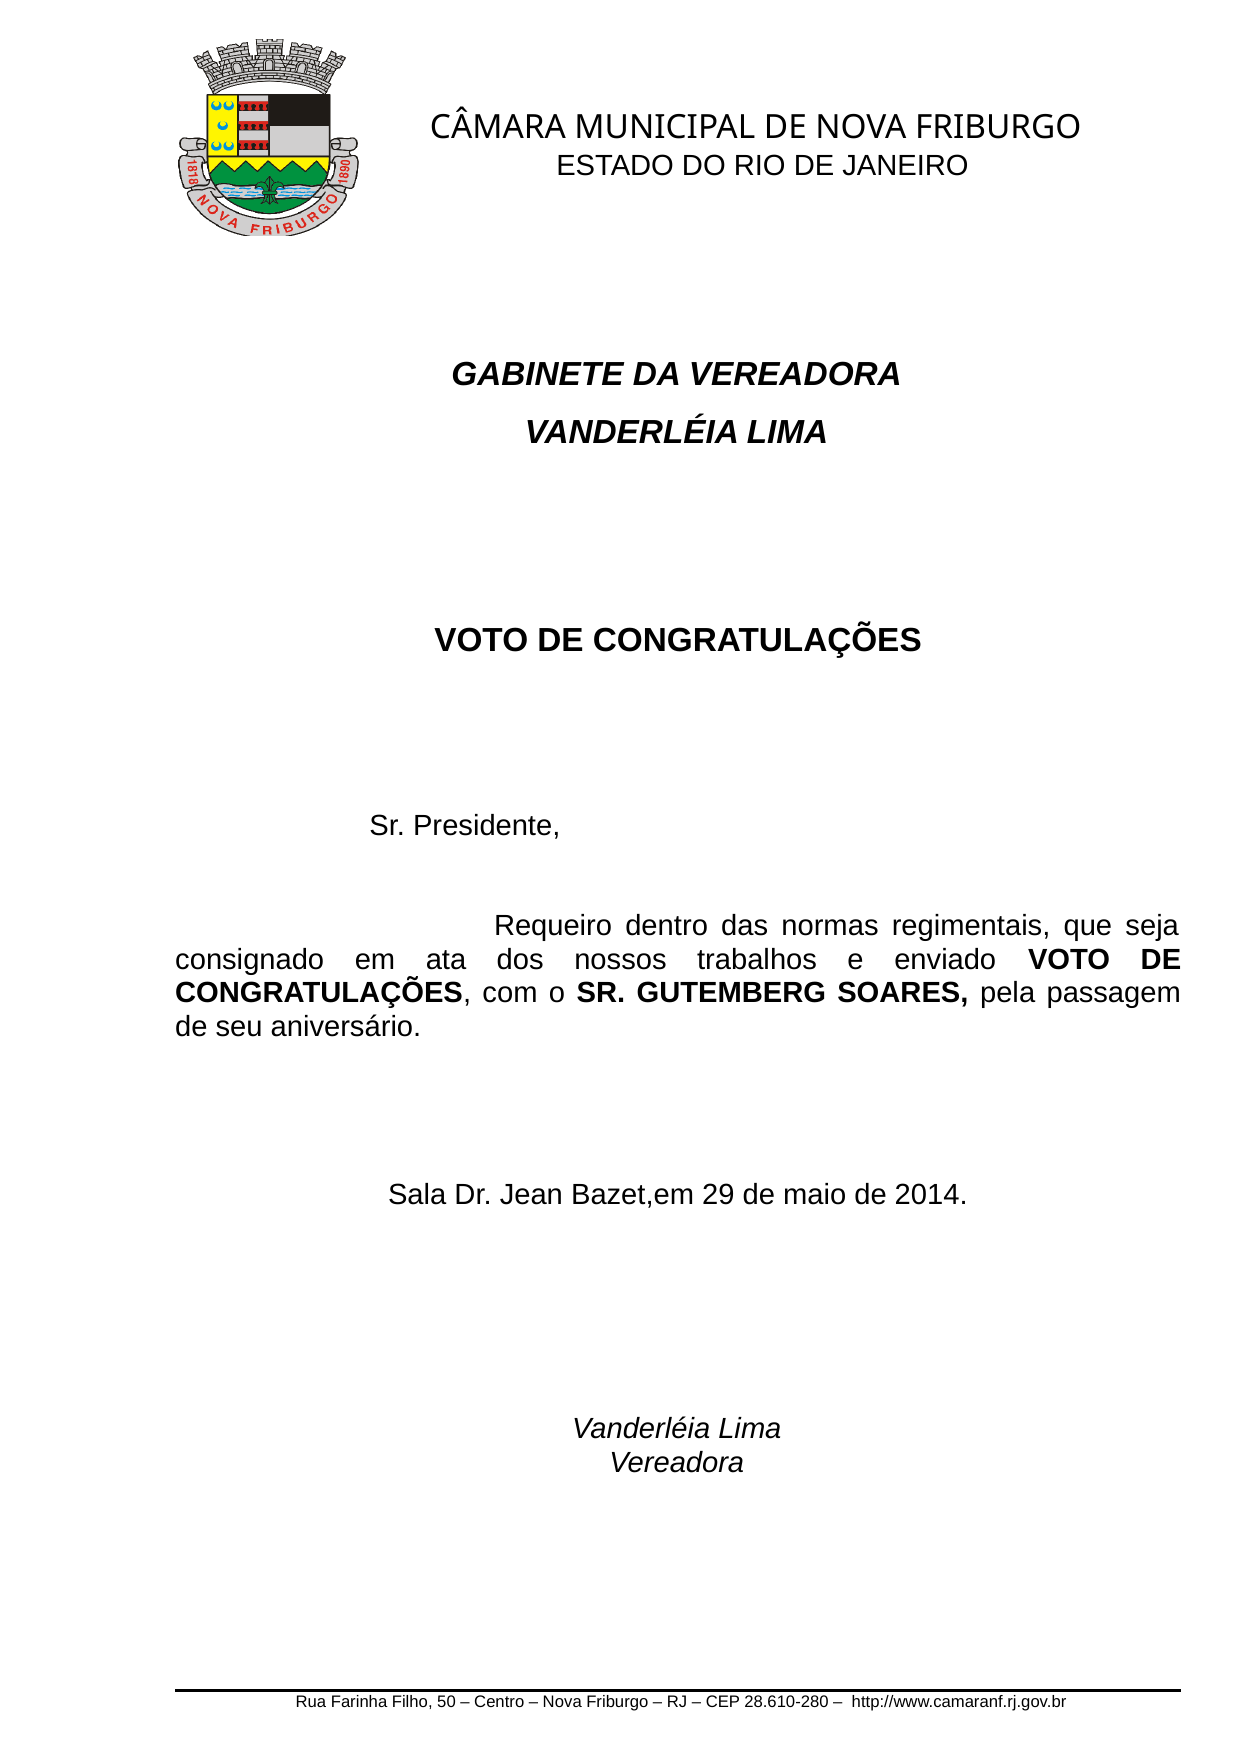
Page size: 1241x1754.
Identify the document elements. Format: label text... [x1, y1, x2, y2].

text Vanderléia Lima [175, 1412, 1181, 1445]
text Sr. Presidente, [175, 808, 1181, 841]
text VANDERLÉIA LIMA [175, 412, 1181, 450]
text Requeiro dentro das normas regimentais, que seja consignado em ata dos nossos trabalhos e enviado VOTO DE CONGRATULAÇÕES, com o SR. GUTEMBERG SOARES, pela passagem de seu aniversário. [175, 908, 1181, 1043]
text Vereadora [175, 1445, 1181, 1479]
text Sala Dr. Jean Bazet,em 29 de maio de 2014. [175, 1177, 1181, 1210]
text GABINETE DA VEREADORA [175, 354, 1181, 393]
text VOTO DE CONGRATULAÇÕES [175, 621, 1181, 659]
